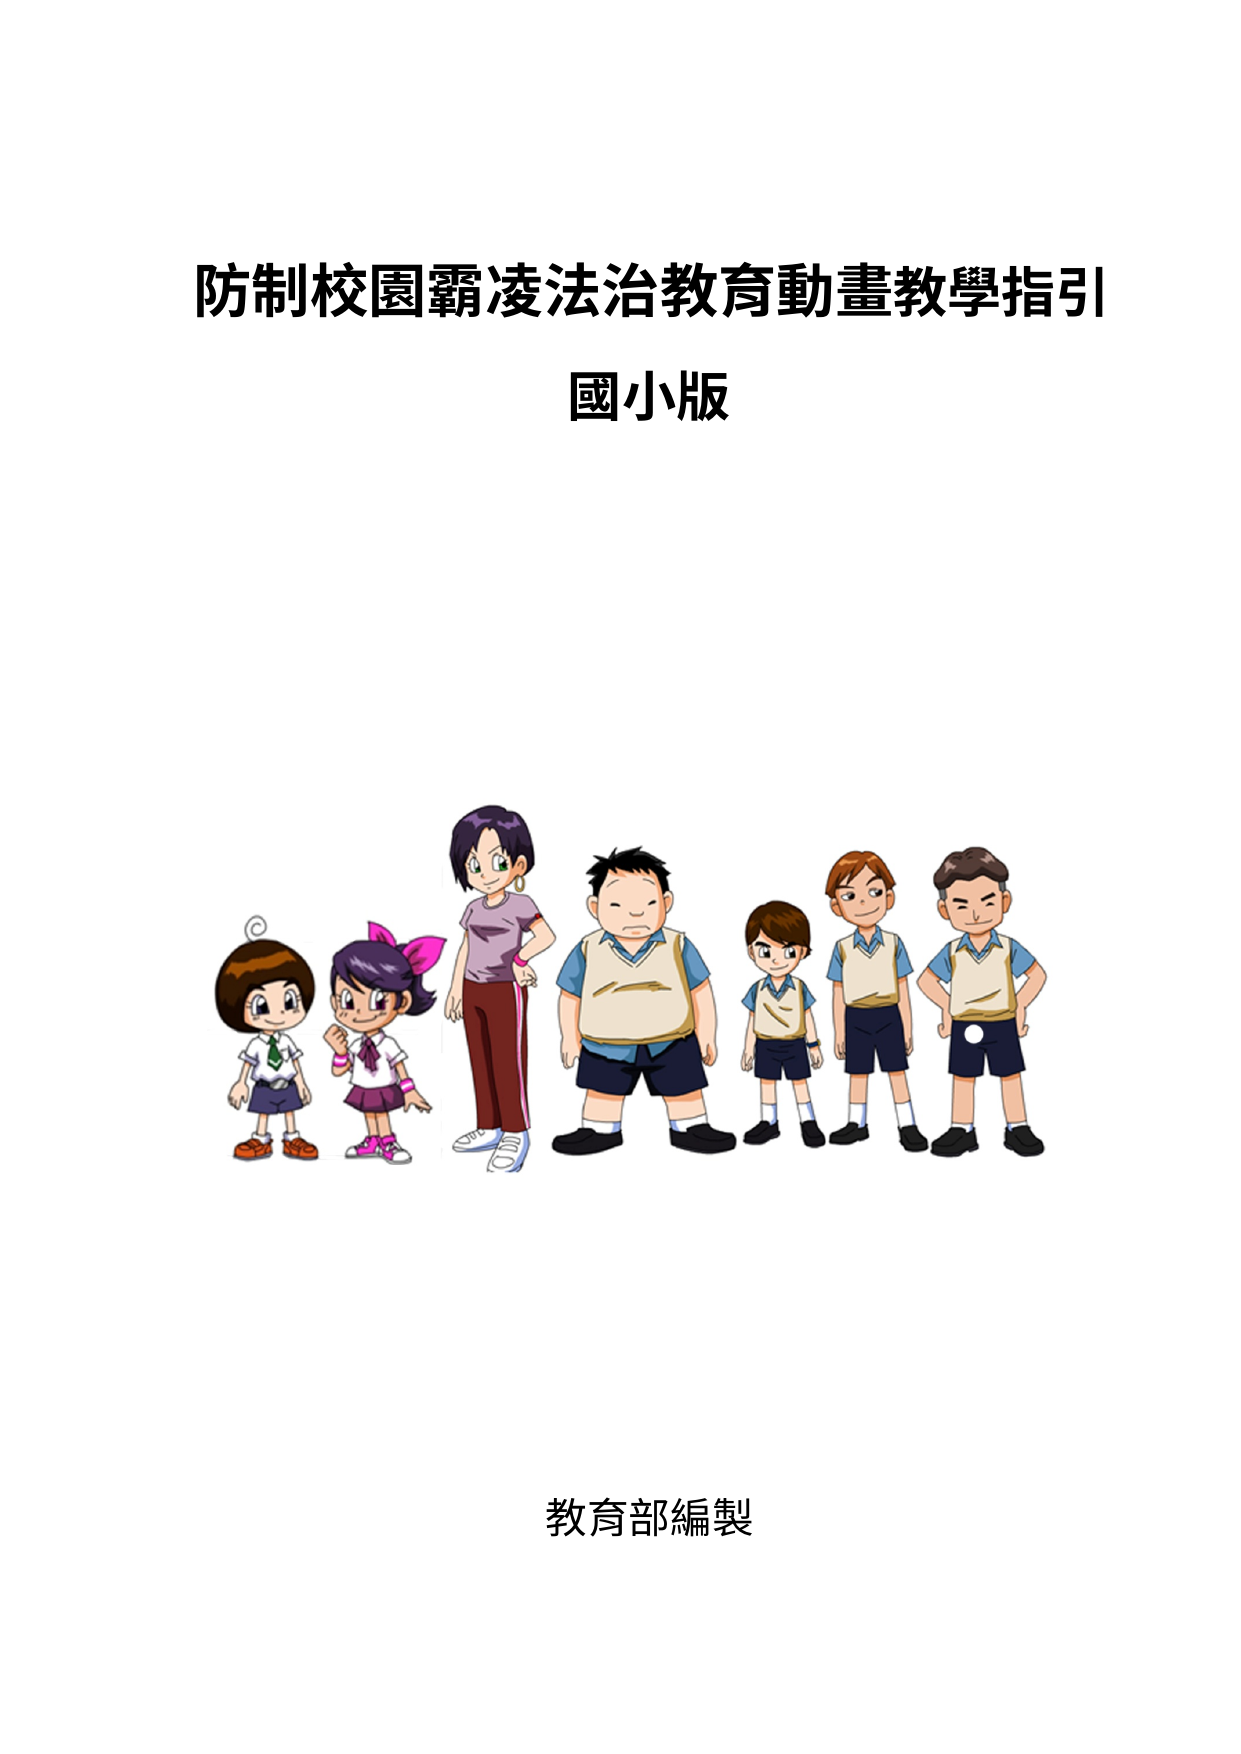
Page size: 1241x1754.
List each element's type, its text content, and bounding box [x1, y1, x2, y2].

subtitle ­­防制校園霸凌法治教育動畫教學指引 [138, 245, 1149, 329]
subtitle 教育部編製 [207, 1485, 1092, 1546]
picture [207, 772, 1083, 1204]
subtitle 國小版 [178, 354, 1120, 432]
